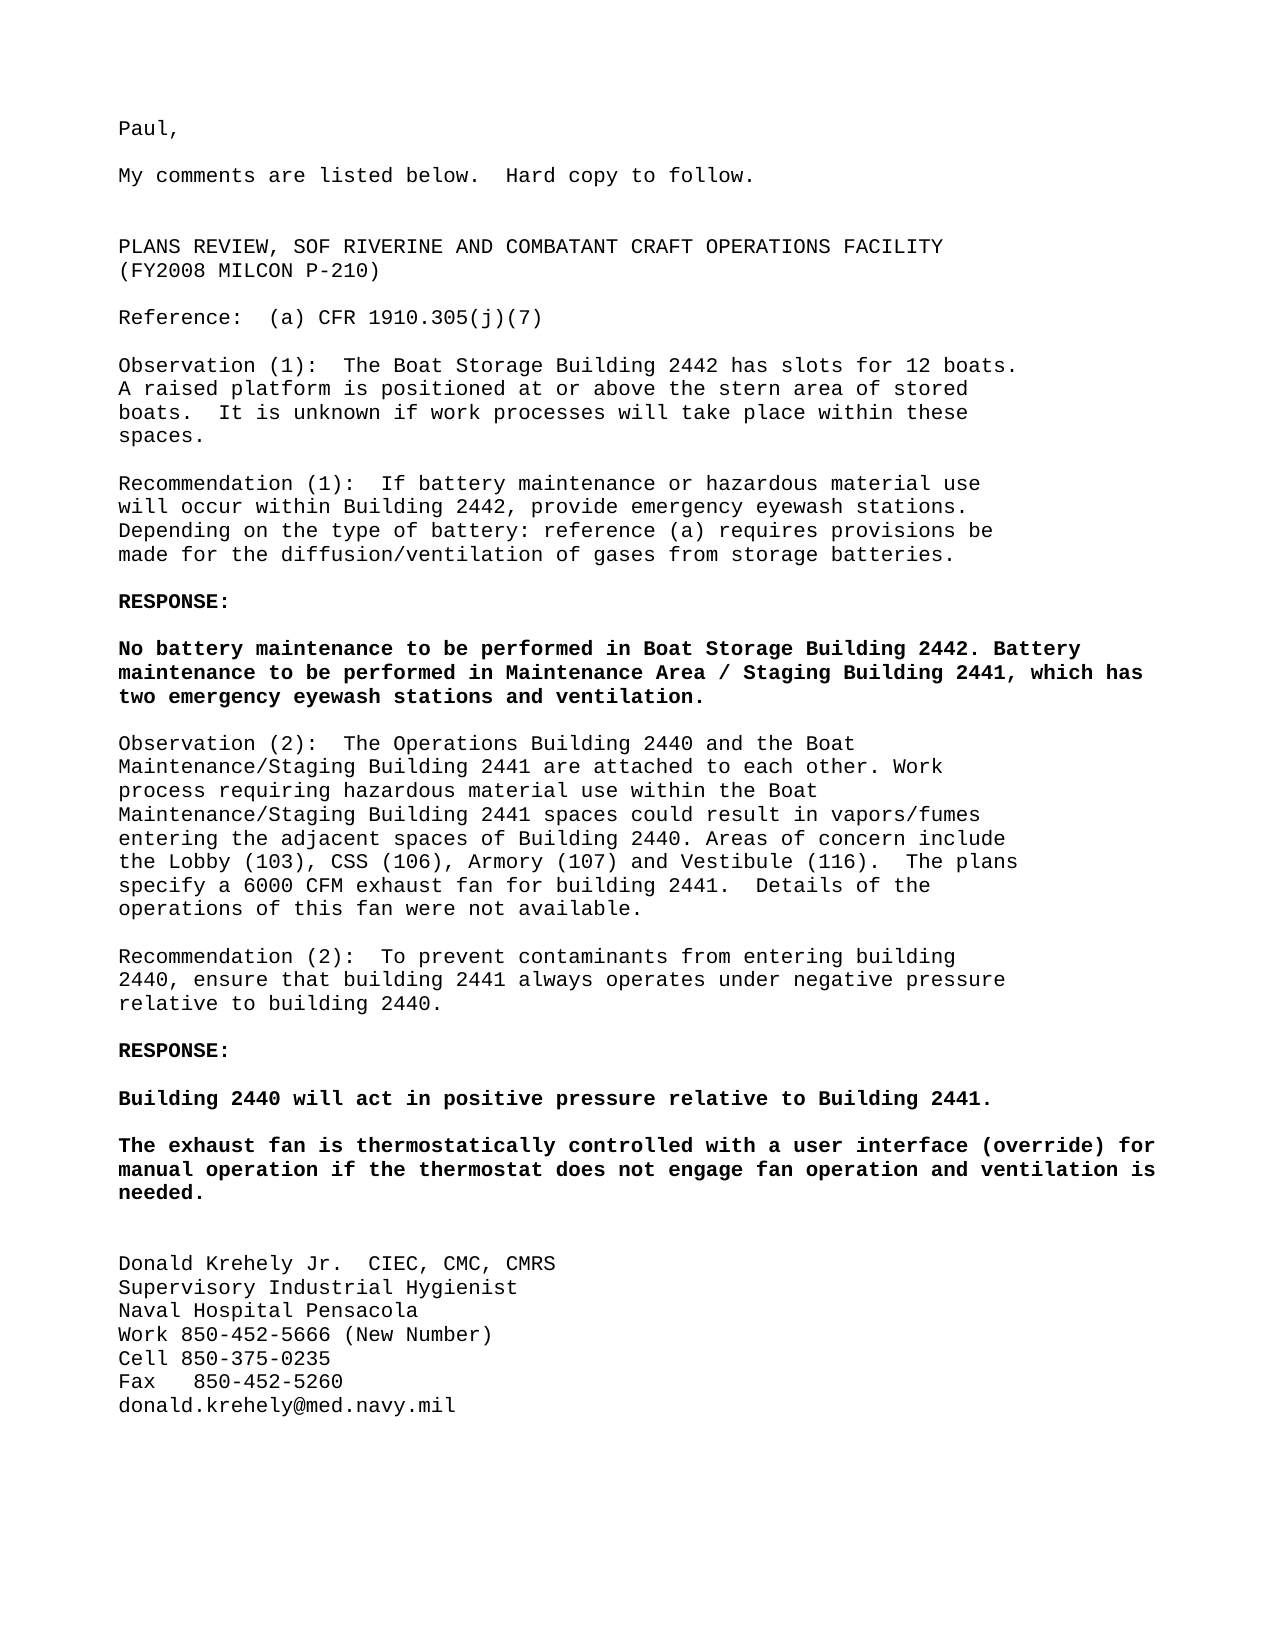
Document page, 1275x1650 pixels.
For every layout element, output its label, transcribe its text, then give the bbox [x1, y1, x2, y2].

text RESPONSE: [118, 1040, 1157, 1064]
text boats. It is unknown if work processes will take place within these [118, 402, 1157, 426]
text (FY2008 MILCON P-210) [118, 260, 1157, 284]
text entering the adjacent spaces of Building 2440. Areas of concern include [118, 827, 1157, 851]
text No battery maintenance to be performed in Boat Storage Building 2442. Battery maintenance to be performed in Maintenance Area / Staging Building 2441, which has two emergency eyewash stations and ventilation. [118, 638, 1157, 709]
text Reference: (a) CFR 1910.305(j)(7) [118, 307, 1157, 331]
text process requiring hazardous material use within the Boat [118, 780, 1157, 804]
text will occur within Building 2442, provide emergency eyewash stations. [118, 496, 1157, 520]
text Work 850-452-5666 (New Number) [118, 1324, 1157, 1348]
text Naval Hospital Pensacola [118, 1300, 1157, 1324]
text Observation (1): The Boat Storage Building 2442 has slots for 12 boats. [118, 354, 1157, 378]
text made for the diffusion/ventilation of gases from storage batteries. [118, 544, 1157, 567]
text The exhaust fan is thermostatically controlled with a user interface (override) for manual operation if the thermostat does not engage fan operation and ventilation is needed. [118, 1135, 1157, 1206]
text Cell 850-375-0235 [118, 1348, 1157, 1371]
text specify a 6000 CFM exhaust fan for building 2441. Details of the [118, 875, 1157, 898]
text relative to building 2440. [118, 993, 1157, 1017]
text Paul, [118, 118, 1157, 142]
text Recommendation (2): To prevent contaminants from entering building [118, 946, 1157, 969]
text 2440, ensure that building 2441 always operates under negative pressure [118, 969, 1157, 993]
text Fax 850-452-5260 [118, 1371, 1157, 1395]
text PLANS REVIEW, SOF RIVERINE AND COMBATANT CRAFT OPERATIONS FACILITY [118, 236, 1157, 260]
text My comments are listed below. Hard copy to follow. [118, 165, 1157, 189]
text Supervisory Industrial Hygienist [118, 1277, 1157, 1300]
text donald.krehely@med.navy.mil [118, 1395, 1157, 1419]
text Maintenance/Staging Building 2441 are attached to each other. Work [118, 757, 1157, 780]
text Donald Krehely Jr. CIEC, CMC, CMRS [118, 1253, 1157, 1277]
text Recommendation (1): If battery maintenance or hazardous material use [118, 473, 1157, 496]
text RESPONSE: [118, 591, 1157, 615]
text Observation (2): The Operations Building 2440 and the Boat [118, 733, 1157, 757]
text operations of this fan were not available. [118, 898, 1157, 922]
text Maintenance/Staging Building 2441 spaces could result in vapors/fumes [118, 804, 1157, 827]
text Building 2440 will act in positive pressure relative to Building 2441. [118, 1088, 1157, 1111]
text Depending on the type of battery: reference (a) requires provisions be [118, 520, 1157, 544]
text A raised platform is positioned at or above the stern area of stored [118, 378, 1157, 402]
text spaces. [118, 426, 1157, 449]
text the Lobby (103), CSS (106), Armory (107) and Vestibule (116). The plans [118, 851, 1157, 875]
